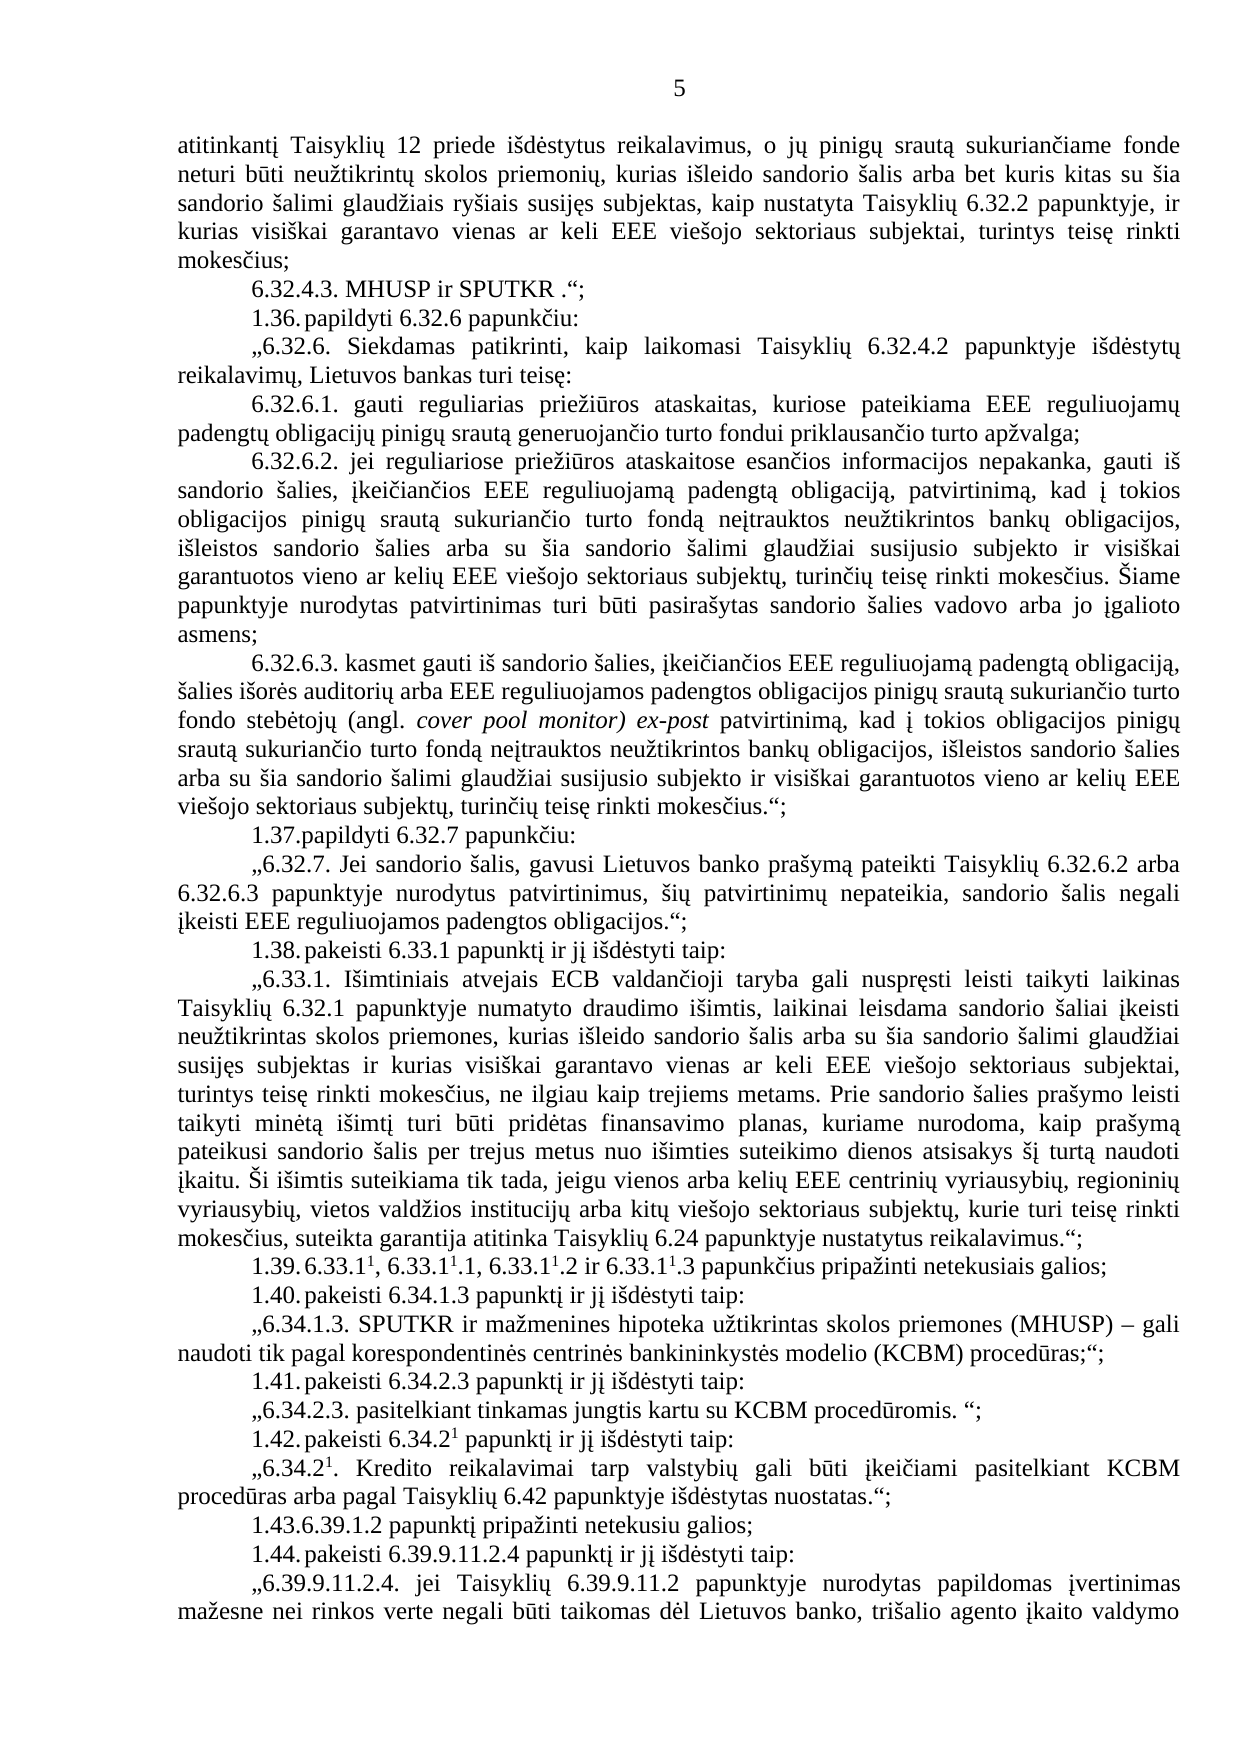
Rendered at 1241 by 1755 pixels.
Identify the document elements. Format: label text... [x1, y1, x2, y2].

text 1.44. pakeisti 6.39.9.11.2.4 papunktį ir jį išdėstyti taip: [251, 1539, 1181, 1568]
text „6.34.21. Kredito reikalavimai tarp valstybių gali būti įkeičiami pasitelkiant KCBM procedūras arba pagal Taisyklių 6.42 papunktyje išdėstytas nuostatas.“; [177, 1453, 1181, 1510]
text 1.40. pakeisti 6.34.1.3 papunktį ir jį išdėstyti taip: [251, 1280, 1181, 1309]
text „6.32.7. Jei sandorio šalis, gavusi Lietuvos banko prašymą pateikti Taisyklių 6.32.6.2 arba 6.32.6.3 papunktyje nurodytus patvirtinimus, šių patvirtinimų nepateikia, sandorio šalis negali įkeisti EEE reguliuojamos padengtos obligacijos.“; [177, 849, 1181, 935]
text 1.38. pakeisti 6.33.1 papunktį ir jį išdėstyti taip: [251, 935, 1181, 964]
text 1.43. 6.39.1.2 papunktį pripažinti netekusiu galios; [177, 1510, 1181, 1539]
text „6.34.1.3. SPUTKR ir mažmenines hipoteka užtikrintas skolos priemones (MHUSP) – gali naudoti tik pagal korespondentinės centrinės bankininkystės modelio (KCBM) procedūras;“; [177, 1309, 1181, 1366]
text 6.32.4.3. MHUSP ir SPUTKR .“; [251, 274, 1181, 303]
text 1.37. papildyti 6.32.7 papunkčiu: [177, 820, 1181, 849]
text 6.32.6.1. gauti reguliarias priežiūros ataskaitas, kuriose pateikiama EEE reguliuojamų padengtų obligacijų pinigų srautą generuojančio turto fondui priklausančio turto apžvalga; [177, 389, 1181, 446]
text 6.32.6.3. kasmet gauti iš sandorio šalies, įkeičiančios EEE reguliuojamą padengtą obligaciją, šalies išorės auditorių arba EEE reguliuojamos padengtos obligacijos pinigų srautą sukuriančio turto fondo stebėtojų (angl. cover pool monitor) ex-post patvirtinimą, kad į tokios obligacijos pinigų srautą sukuriančio turto fondą neįtrauktos neužtikrintos bankų obligacijos, išleistos sandorio šalies arba su šia sandorio šalimi glaudžiai susijusio subjekto ir visiškai garantuotos vieno ar kelių EEE viešojo sektoriaus subjektų, turinčių teisę rinkti mokesčius.“; [177, 648, 1181, 820]
text 6.32.6.2. jei reguliariose priežiūros ataskaitose esančios informacijos nepakanka, gauti iš sandorio šalies, įkeičiančios EEE reguliuojamą padengtą obligaciją, patvirtinimą, kad į tokios obligacijos pinigų srautą sukuriančio turto fondą neįtrauktos neužtikrintos bankų obligacijos, išleistos sandorio šalies arba su šia sandorio šalimi glaudžiai susijusio subjekto ir visiškai garantuotos vieno ar kelių EEE viešojo sektoriaus subjektų, turinčių teisę rinkti mokesčius. Šiame papunktyje nurodytas patvirtinimas turi būti pasirašytas sandorio šalies vadovo arba jo įgalioto asmens; [177, 446, 1181, 648]
text „6.32.6. Siekdamas patikrinti, kaip laikomasi Taisyklių 6.32.4.2 papunktyje išdėstytų reikalavimų, Lietuvos bankas turi teisę: [177, 331, 1181, 389]
text „6.34.2.3. pasitelkiant tinkamas jungtis kartu su KCBM procedūromis. “; [251, 1395, 1181, 1424]
text „6.33.1. Išimtiniais atvejais ECB valdančioji taryba gali nuspręsti leisti taikyti laikinas Taisyklių 6.32.1 papunktyje numatyto draudimo išimtis, laikinai leisdama sandorio šaliai įkeisti neužtikrintas skolos priemones, kurias išleido sandorio šalis arba su šia sandorio šalimi glaudžiai susijęs subjektas ir kurias visiškai garantavo vienas ar keli EEE viešojo sektoriaus subjektai, turintys teisę rinkti mokesčius, ne ilgiau kaip trejiems metams. Prie sandorio šalies prašymo leisti taikyti minėtą išimtį turi būti pridėtas finansavimo planas, kuriame nurodoma, kaip prašymą pateikusi sandorio šalis per trejus metus nuo išimties suteikimo dienos atsisakys šį turtą naudoti įkaitu. Ši išimtis suteikiama tik tada, jeigu vienos arba kelių EEE centrinių vyriausybių, regioninių vyriausybių, vietos valdžios institucijų arba kitų viešojo sektoriaus subjektų, kurie turi teisę rinkti mokesčius, suteikta garantija atitinka Taisyklių 6.24 papunktyje nustatytus reikalavimus.“; [177, 964, 1181, 1251]
text „6.39.9.11.2.4. jei Taisyklių 6.39.9.11.2 papunktyje nurodytas papildomas įvertinimas mažesne nei rinkos verte negali būti taikomas dėl Lietuvos banko, trišalio agento įkaito valdymo [177, 1568, 1181, 1625]
text atitinkantį Taisyklių 12 priede išdėstytus reikalavimus, o jų pinigų srautą sukuriančiame fonde neturi būti neužtikrintų skolos priemonių, kurias išleido sandorio šalis arba bet kuris kitas su šia sandorio šalimi glaudžiais ryšiais susijęs subjektas, kaip nustatyta Taisyklių 6.32.2 papunktyje, ir kurias visiškai garantavo vienas ar keli EEE viešojo sektoriaus subjektai, turintys teisę rinkti mokesčius; [177, 130, 1181, 274]
text 1.41. pakeisti 6.34.2.3 papunktį ir jį išdėstyti taip: [251, 1366, 1181, 1395]
text 1.36. papildyti 6.32.6 papunkčiu: [251, 303, 1181, 331]
text 1.42. pakeisti 6.34.21 papunktį ir jį išdėstyti taip: [251, 1424, 1181, 1453]
text 1.39. 6.33.11, 6.33.11.1, 6.33.11.2 ir 6.33.11.3 papunkčius pripažinti netekusiais galios; [251, 1251, 1181, 1280]
